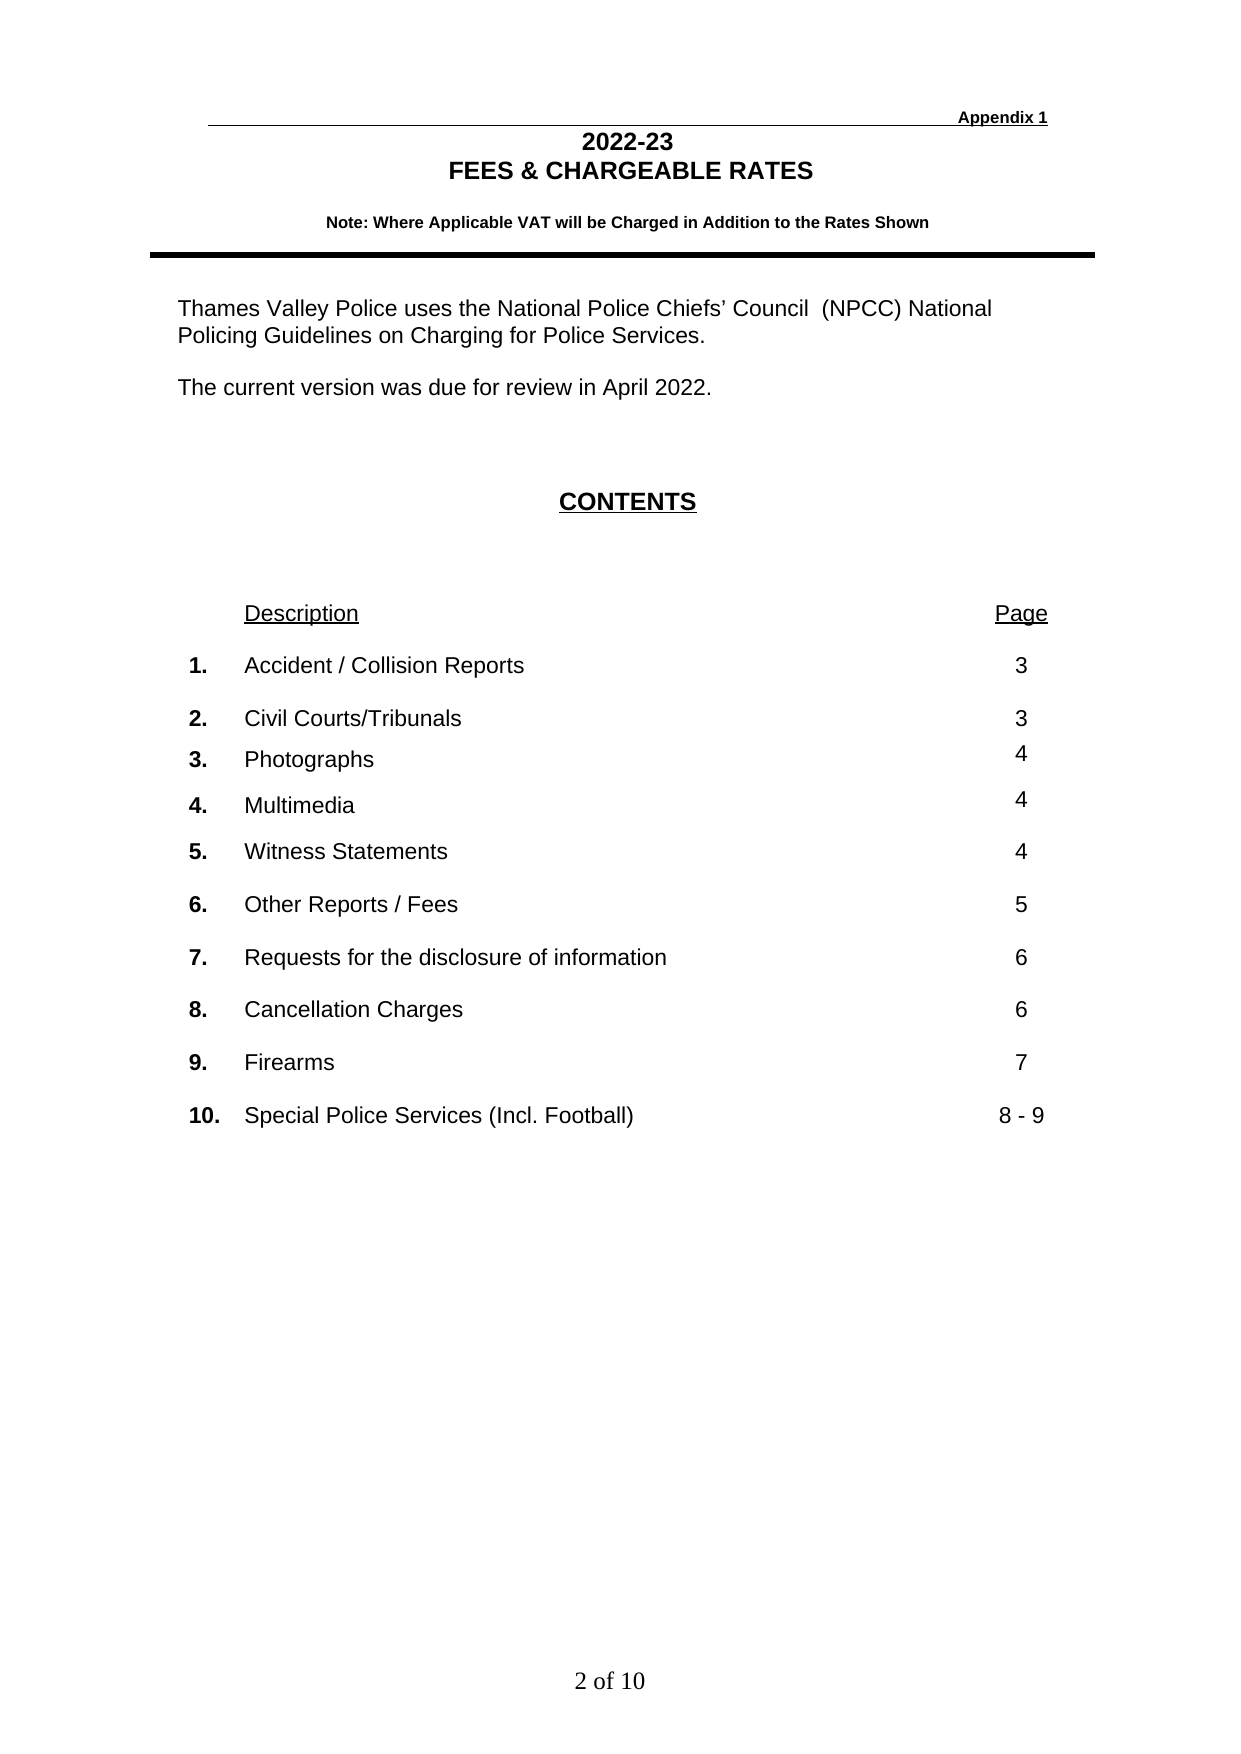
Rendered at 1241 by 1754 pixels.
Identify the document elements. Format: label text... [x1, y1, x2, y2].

table_cell 6. [177, 891, 233, 943]
table_cell 3 [965, 652, 1078, 705]
table_cell 5 [965, 891, 1078, 943]
table_cell 2. [177, 705, 233, 746]
table_cell 8. [177, 996, 233, 1049]
text Thames Valley Police uses the National Police Chiefs’ Council (NPCC) National Policing Guidelines on Charging for Police Services. [177, 295, 1078, 348]
table_cell Photographs [233, 746, 965, 792]
table_cell 4 [965, 746, 1078, 792]
subtitle CONTENTS [177, 487, 1078, 516]
table_cell Other Reports / Fees [233, 891, 965, 943]
table_cell 4 [965, 792, 1078, 838]
table_cell 6 [965, 996, 1078, 1049]
table_cell Witness Statements [233, 838, 965, 891]
table_cell Cancellation Charges [233, 996, 965, 1049]
table_header [177, 600, 233, 652]
table_cell Accident / Collision Reports [233, 652, 965, 705]
table_cell 4. [177, 792, 233, 838]
table_cell 10. [177, 1102, 233, 1154]
table_cell 8 - 9 [965, 1102, 1078, 1154]
table_header Page [965, 600, 1078, 652]
table_cell 7 [965, 1049, 1078, 1102]
table_cell 7. [177, 944, 233, 996]
table_cell 6 [965, 944, 1078, 996]
table_cell Special Police Services (Incl. Football) [233, 1102, 965, 1154]
text The current version was due for review in April 2022. [177, 374, 1078, 401]
table_cell Firearms [233, 1049, 965, 1102]
table_cell 5. [177, 838, 233, 891]
table_cell Requests for the disclosure of information [233, 944, 965, 996]
table_cell 9. [177, 1049, 233, 1102]
table_cell 4 [965, 838, 1078, 891]
table_cell Multimedia [233, 792, 965, 838]
table_cell 1. [177, 652, 233, 705]
table_cell 3 [965, 705, 1078, 746]
table_cell Civil Courts/Tribunals [233, 705, 965, 746]
table_header Description [233, 600, 965, 652]
table_cell 3. [177, 746, 233, 792]
